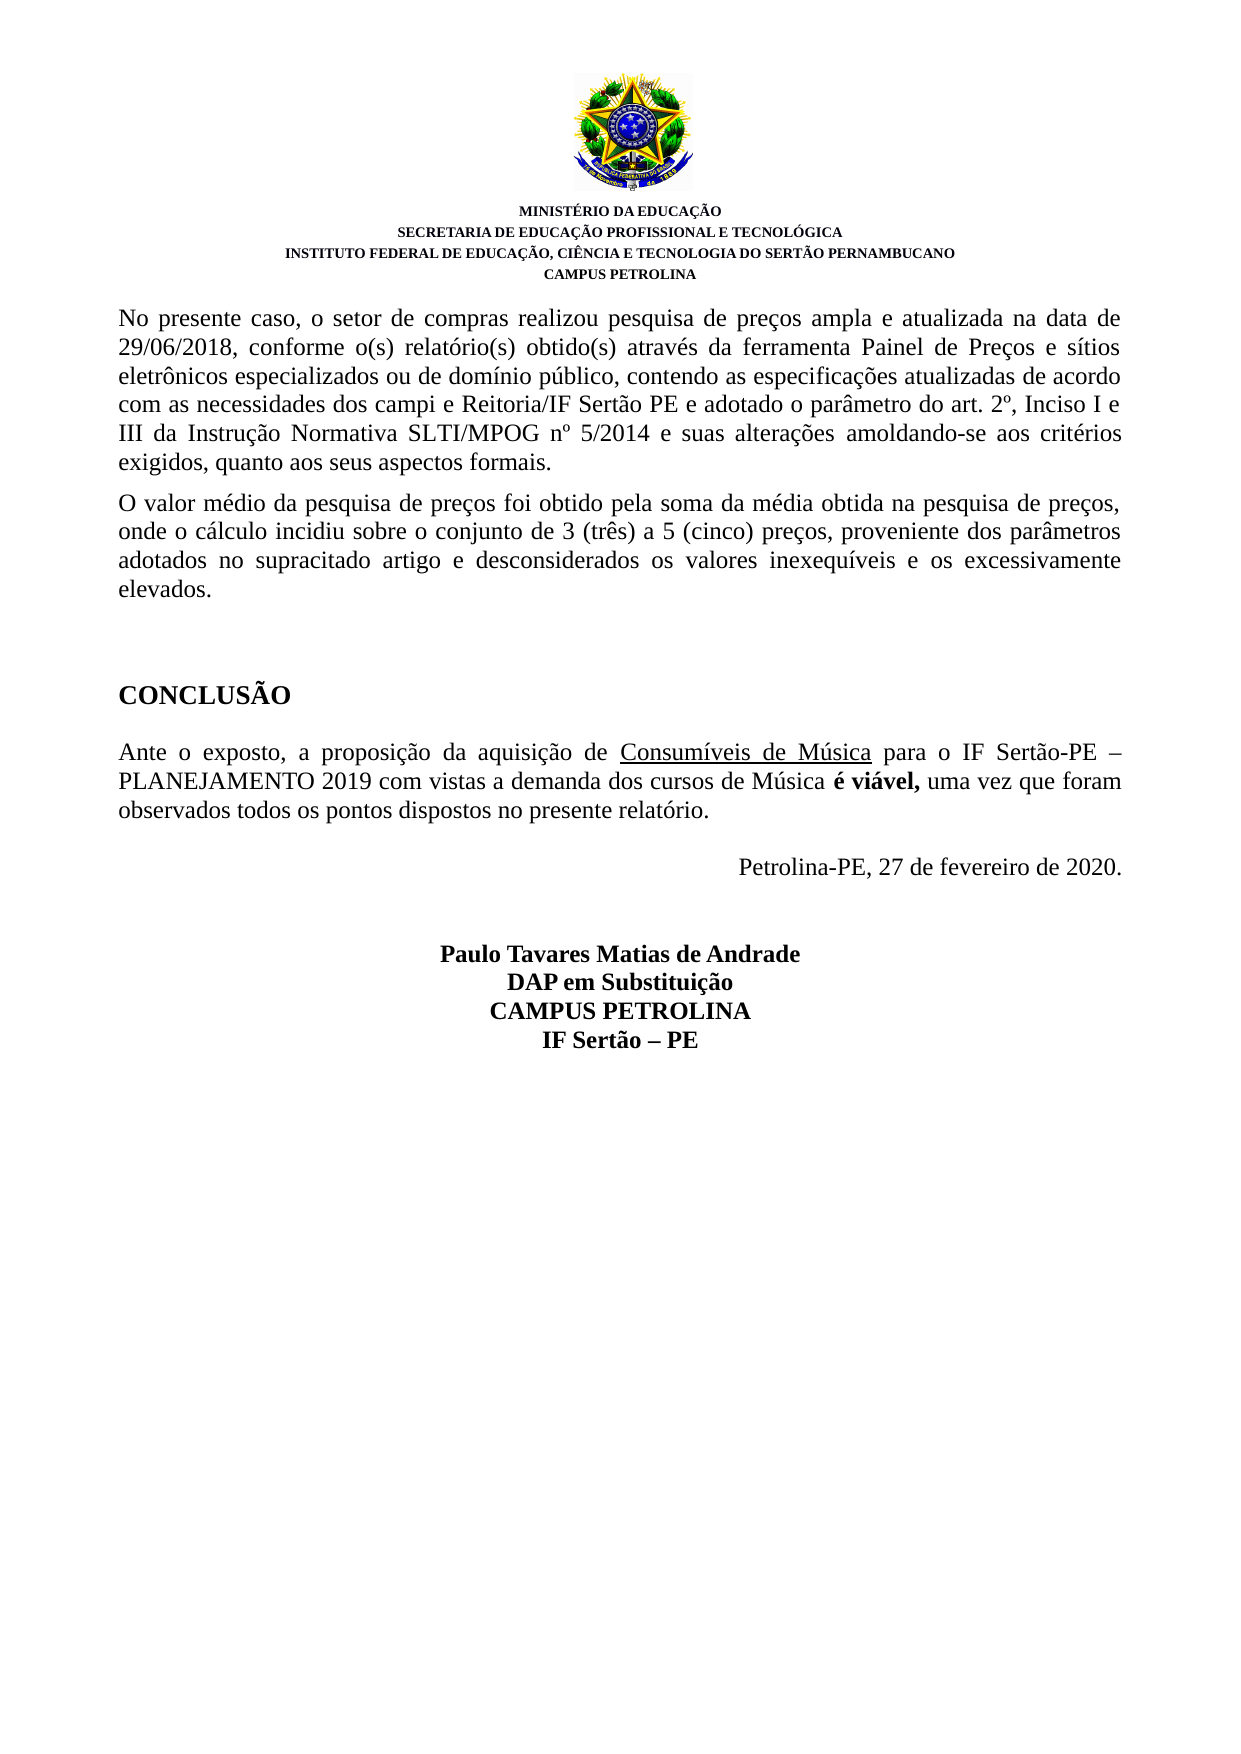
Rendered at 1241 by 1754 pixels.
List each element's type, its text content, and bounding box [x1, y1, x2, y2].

text CAMPUS PETROLINA [118, 996, 1122, 1025]
text No presente caso, o setor de compras realizou pesquisa de preços ampla e atualizada na data de 29/06/2018, conforme o(s) relatório(s) obtido(s) através da ferramenta Painel de Preços e sítios eletrônicos especializados ou de domínio público, contendo as especificações atualizadas de acordo com as necessidades dos campi e Reitoria/IF Sertão PE e adotado o parâmetro do art. 2º, Inciso I e III da Instrução Normativa SLTI/MPOG nº 5/2014 e suas alterações amoldando-se aos critérios exigidos, quanto aos seus aspectos formais. [118, 303, 1122, 476]
text Petrolina-PE, 27 de fevereiro de 2020. [118, 852, 1122, 881]
text Ante o exposto, a proposição da aquisição de Consumíveis de Música para o IF Sertão-PE – PLANEJAMENTO 2019 com vistas a demanda dos cursos de Música é viável, uma vez que foram observados todos os pontos dispostos no presente relatório. [118, 737, 1122, 824]
text IF Sertão – PE [118, 1025, 1122, 1054]
text Paulo Tavares Matias de Andrade [118, 939, 1122, 967]
text CONCLUSÃO [118, 679, 1122, 710]
text O valor médio da pesquisa de preços foi obtido pela soma da média obtida na pesquisa de preços, onde o cálculo incidiu sobre o conjunto de 3 (três) a 5 (cinco) preços, proveniente dos parâmetros adotados no supracitado artigo e desconsiderados os valores inexequíveis e os excessivamente elevados. [118, 488, 1122, 603]
text DAP em Substituição [118, 967, 1122, 996]
